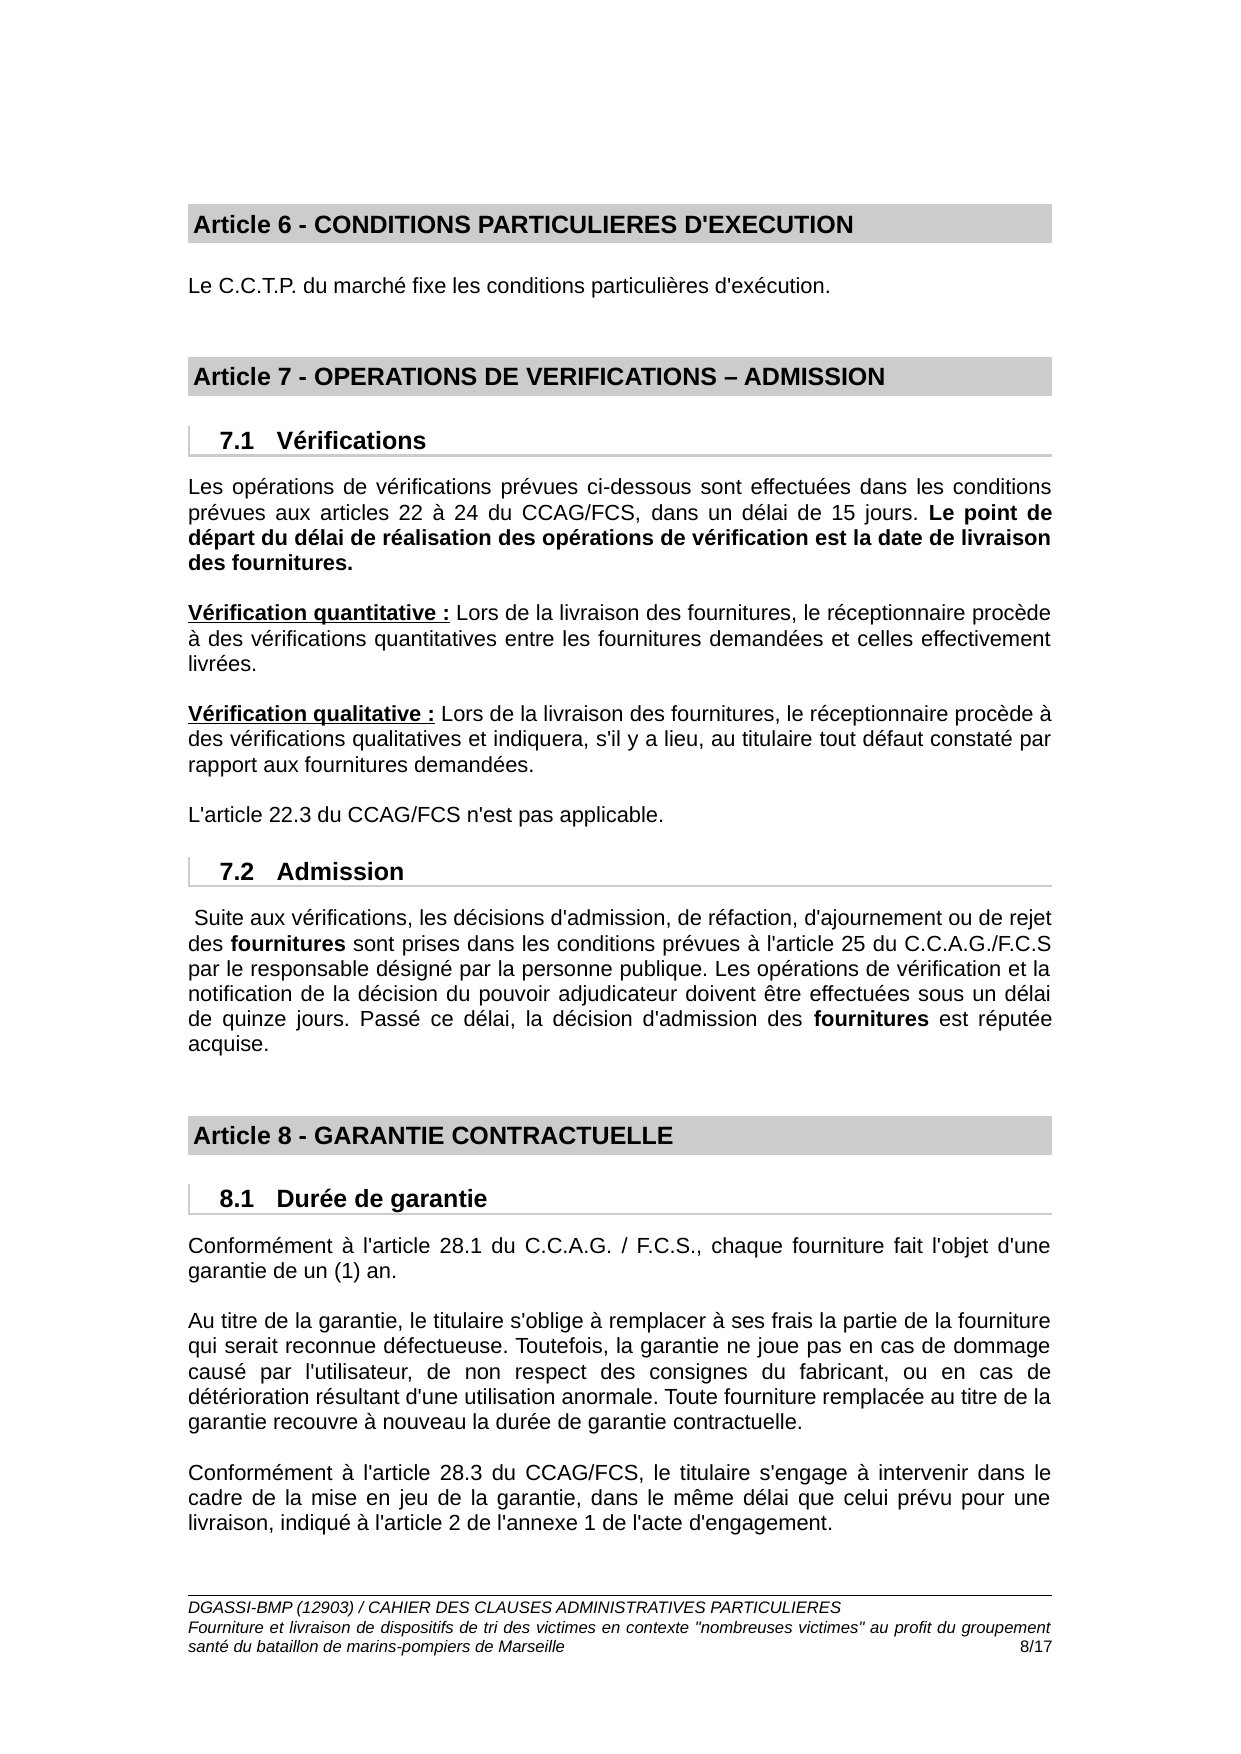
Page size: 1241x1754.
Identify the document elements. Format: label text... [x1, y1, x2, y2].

text L'article 22.3 du CCAG/FCS n'est pas applicable. [188, 802, 1052, 827]
text Conformément à l'article 28.1 du C.C.A.G. / F.C.S., chaque fourniture fait l'objet d'une garantie de un (1) an. [188, 1232, 1052, 1283]
subtitle CONDITIONS PARTICULIERES D'EXECUTION [190, 207, 1050, 241]
subtitle GARANTIE CONTRACTUELLE [190, 1118, 1050, 1152]
subtitle Admission [190, 857, 1052, 885]
subtitle Durée de garantie [190, 1184, 1052, 1213]
text Le C.C.T.P. du marché fixe les conditions particulières d'exécution. [188, 273, 1052, 298]
text Les opérations de vérifications prévues ci-dessous sont effectuées dans les conditions prévues aux articles 22 à 24 du CCAG/FCS, dans un délai de 15 jours. Le point de départ du délai de réalisation des opérations de vérification est la date de livraison des fournitures. [188, 474, 1052, 575]
text Suite aux vérifications, les décisions d'admission, de réfaction, d'ajournement ou de rejet des fournitures sont prises dans les conditions prévues à l'article 25 du C.C.A.G./F.C.S par le responsable désigné par la personne publique. Les opérations de vérification et la notification de la décision du pouvoir adjudicateur doivent être effectuées sous un délai de quinze jours. Passé ce délai, la décision d'admission des fournitures est réputée acquise. [188, 905, 1052, 1056]
subtitle OPERATIONS DE VERIFICATIONS – ADMISSION [190, 360, 1050, 394]
text Vérification qualitative : Lors de la livraison des fournitures, le réceptionnaire procède à des vérifications qualitatives et indiquera, s'il y a lieu, au titulaire tout défaut constaté par rapport aux fournitures demandées. [188, 701, 1052, 777]
text Au titre de la garantie, le titulaire s'oblige à remplacer à ses frais la partie de la fourniture qui serait reconnue défectueuse. Toutefois, la garantie ne joue pas en cas de dommage causé par l'utilisateur, de non respect des consignes du fabricant, ou en cas de détérioration résultant d'une utilisation anormale. Toute fourniture remplacée au titre de la garantie recouvre à nouveau la durée de garantie contractuelle. [188, 1308, 1052, 1434]
text Vérification quantitative : Lors de la livraison des fournitures, le réceptionnaire procède à des vérifications quantitatives entre les fournitures demandées et celles effectivement livrées. [188, 600, 1052, 676]
subtitle Vérifications [190, 426, 1052, 454]
text Conformément à l'article 28.3 du CCAG/FCS, le titulaire s'engage à intervenir dans le cadre de la mise en jeu de la garantie, dans le même délai que celui prévu pour une livraison, indiqué à l'article 2 de l'annexe 1 de l'acte d'engagement. [188, 1459, 1052, 1535]
